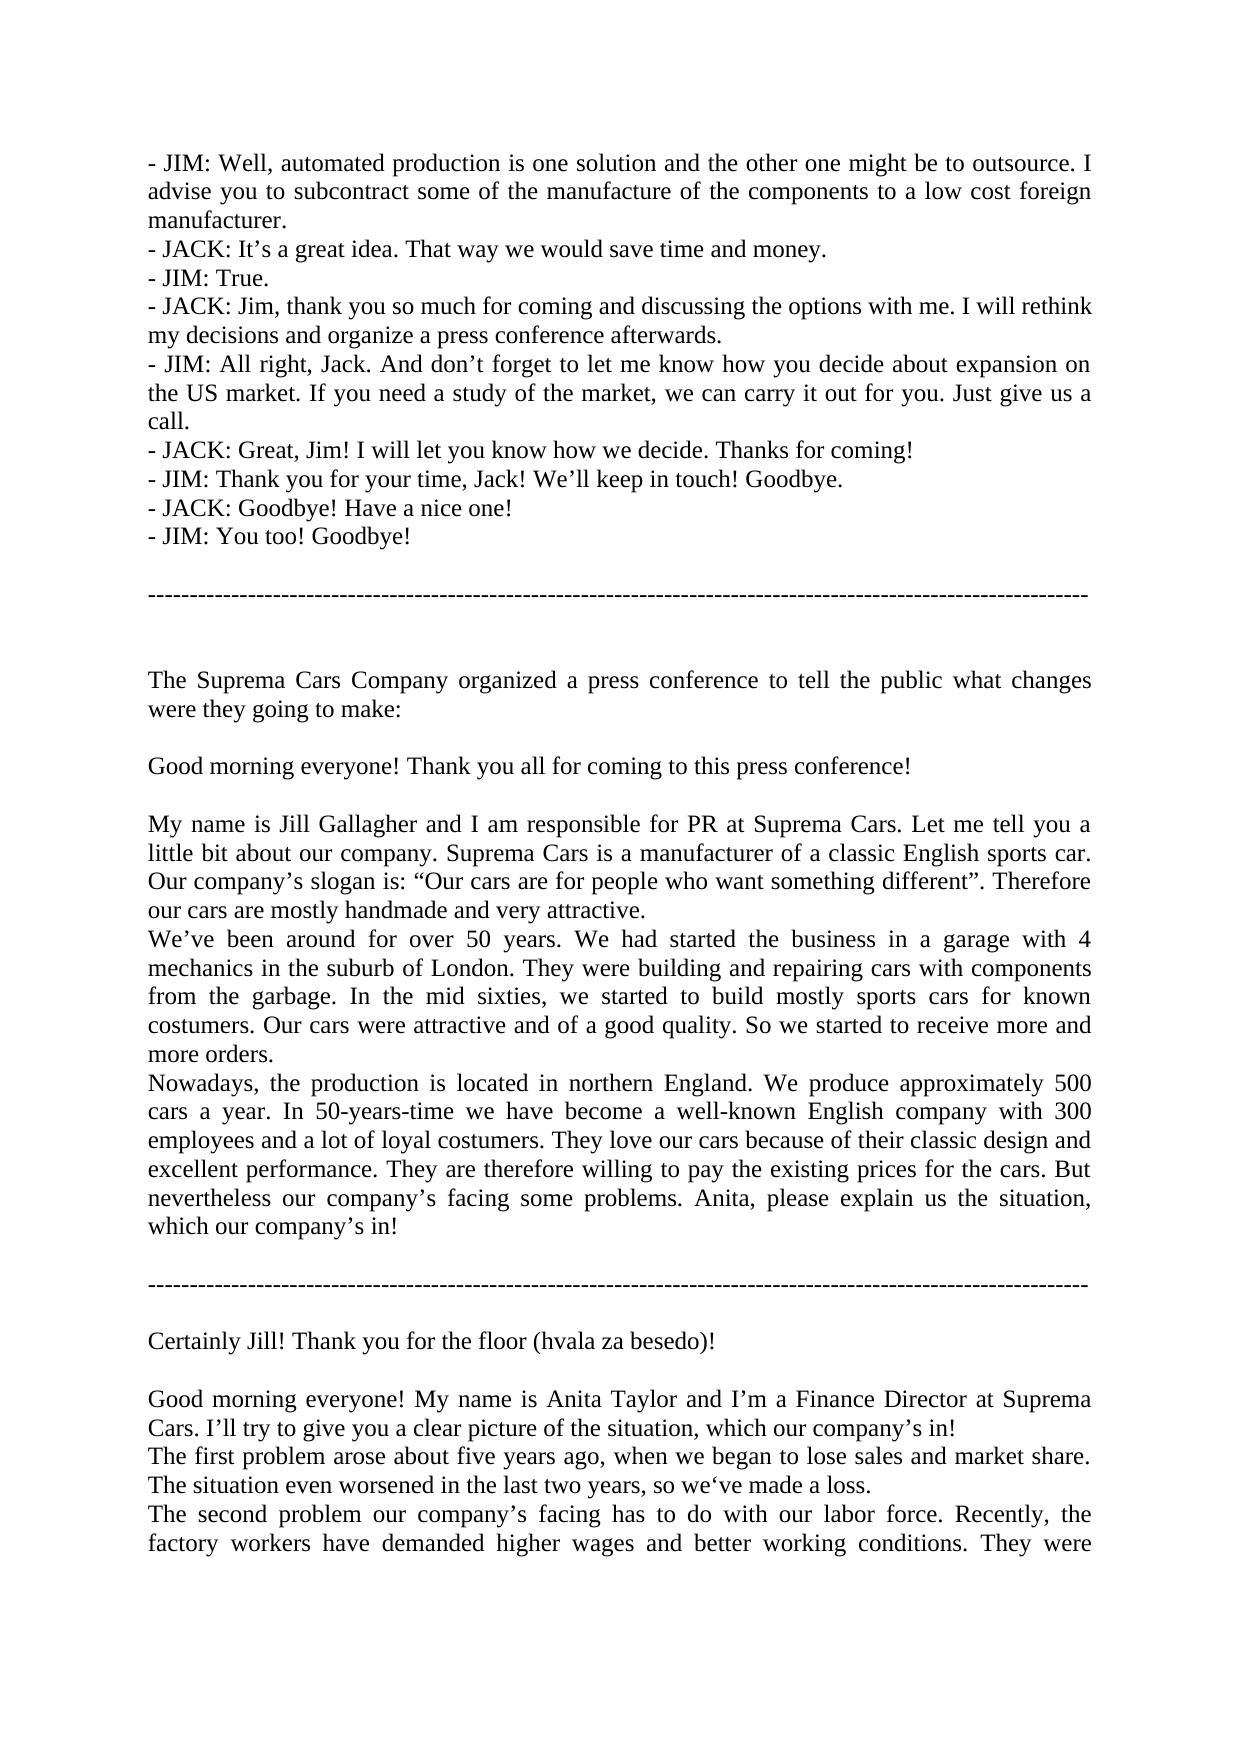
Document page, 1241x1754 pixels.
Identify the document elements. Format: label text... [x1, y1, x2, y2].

text - JACK: Goodbye! Have a nice one! [148, 493, 1093, 521]
text - JACK: It’s a great idea. That way we would save time and money. [148, 234, 1093, 263]
text The Suprema Cars Company organized a press conference to tell the public what changes were they going to make: [148, 665, 1093, 723]
text - JIM: Well, automated production is one solution and the other one might be to outsource. I advise you to subcontract some of the manufacture of the components to a low cost foreign manufacturer. [148, 148, 1093, 234]
text - JACK: Jim, thank you so much for coming and discussing the options with me. I will rethink my decisions and organize a press conference afterwards. [148, 291, 1093, 349]
text - JIM: All right, Jack. And don’t forget to let me know how you decide about expansion on the US market. If you need a study of the market, we can carry it out for you. Just give us a call. [148, 349, 1093, 435]
text - JIM: Thank you for your time, Jack! We’ll keep in touch! Goodbye. [148, 464, 1093, 493]
text - JIM: You too! Goodbye! [148, 521, 1093, 550]
text ----------------------------------------------------------------------------------------------------------------- [148, 579, 1093, 608]
text Good morning everyone! Thank you all for coming to this press conference! [148, 751, 1093, 780]
text ----------------------------------------------------------------------------------------------------------------- [148, 1269, 1093, 1298]
text Good morning everyone! My name is Anita Taylor and I’m a Finance Director at Suprema Cars. I’ll try to give you a clear picture of the situation, which our company’s in! [148, 1384, 1093, 1441]
text - JACK: Great, Jim! I will let you know how we decide. Thanks for coming! [148, 435, 1093, 464]
text The second problem our company’s facing has to do with our labor force. Recently, the factory workers have demanded higher wages and better working conditions. They were [148, 1499, 1093, 1556]
text We’ve been around for over 50 years. We had started the business in a garage with 4 mechanics in the suburb of London. They were building and repairing cars with components from the garbage. In the mid sixties, we started to build mostly sports cars for known costumers. Our cars were attractive and of a good quality. So we started to receive more and more orders. [148, 924, 1093, 1068]
text Nowadays, the production is located in northern England. We produce approximately 500 cars a year. In 50-years-time we have become a well-known English company with 300 employees and a lot of loyal costumers. They love our cars because of their classic design and excellent performance. They are therefore willing to pay the existing prices for the cars. But nevertheless our company’s facing some problems. Anita, please explain us the situation, which our company’s in! [148, 1068, 1093, 1240]
text - JIM: True. [148, 263, 1093, 291]
text Certainly Jill! Thank you for the floor (hvala za besedo)! [148, 1326, 1093, 1355]
text My name is Jill Gallagher and I am responsible for PR at Suprema Cars. Let me tell you a little bit about our company. Suprema Cars is a manufacturer of a classic English sports car. Our company’s slogan is: “Our cars are for people who want something different”. Therefore our cars are mostly handmade and very attractive. [148, 809, 1093, 924]
text The first problem arose about five years ago, when we began to lose sales and market share. The situation even worsened in the last two years, so we‘ve made a loss. [148, 1441, 1093, 1499]
